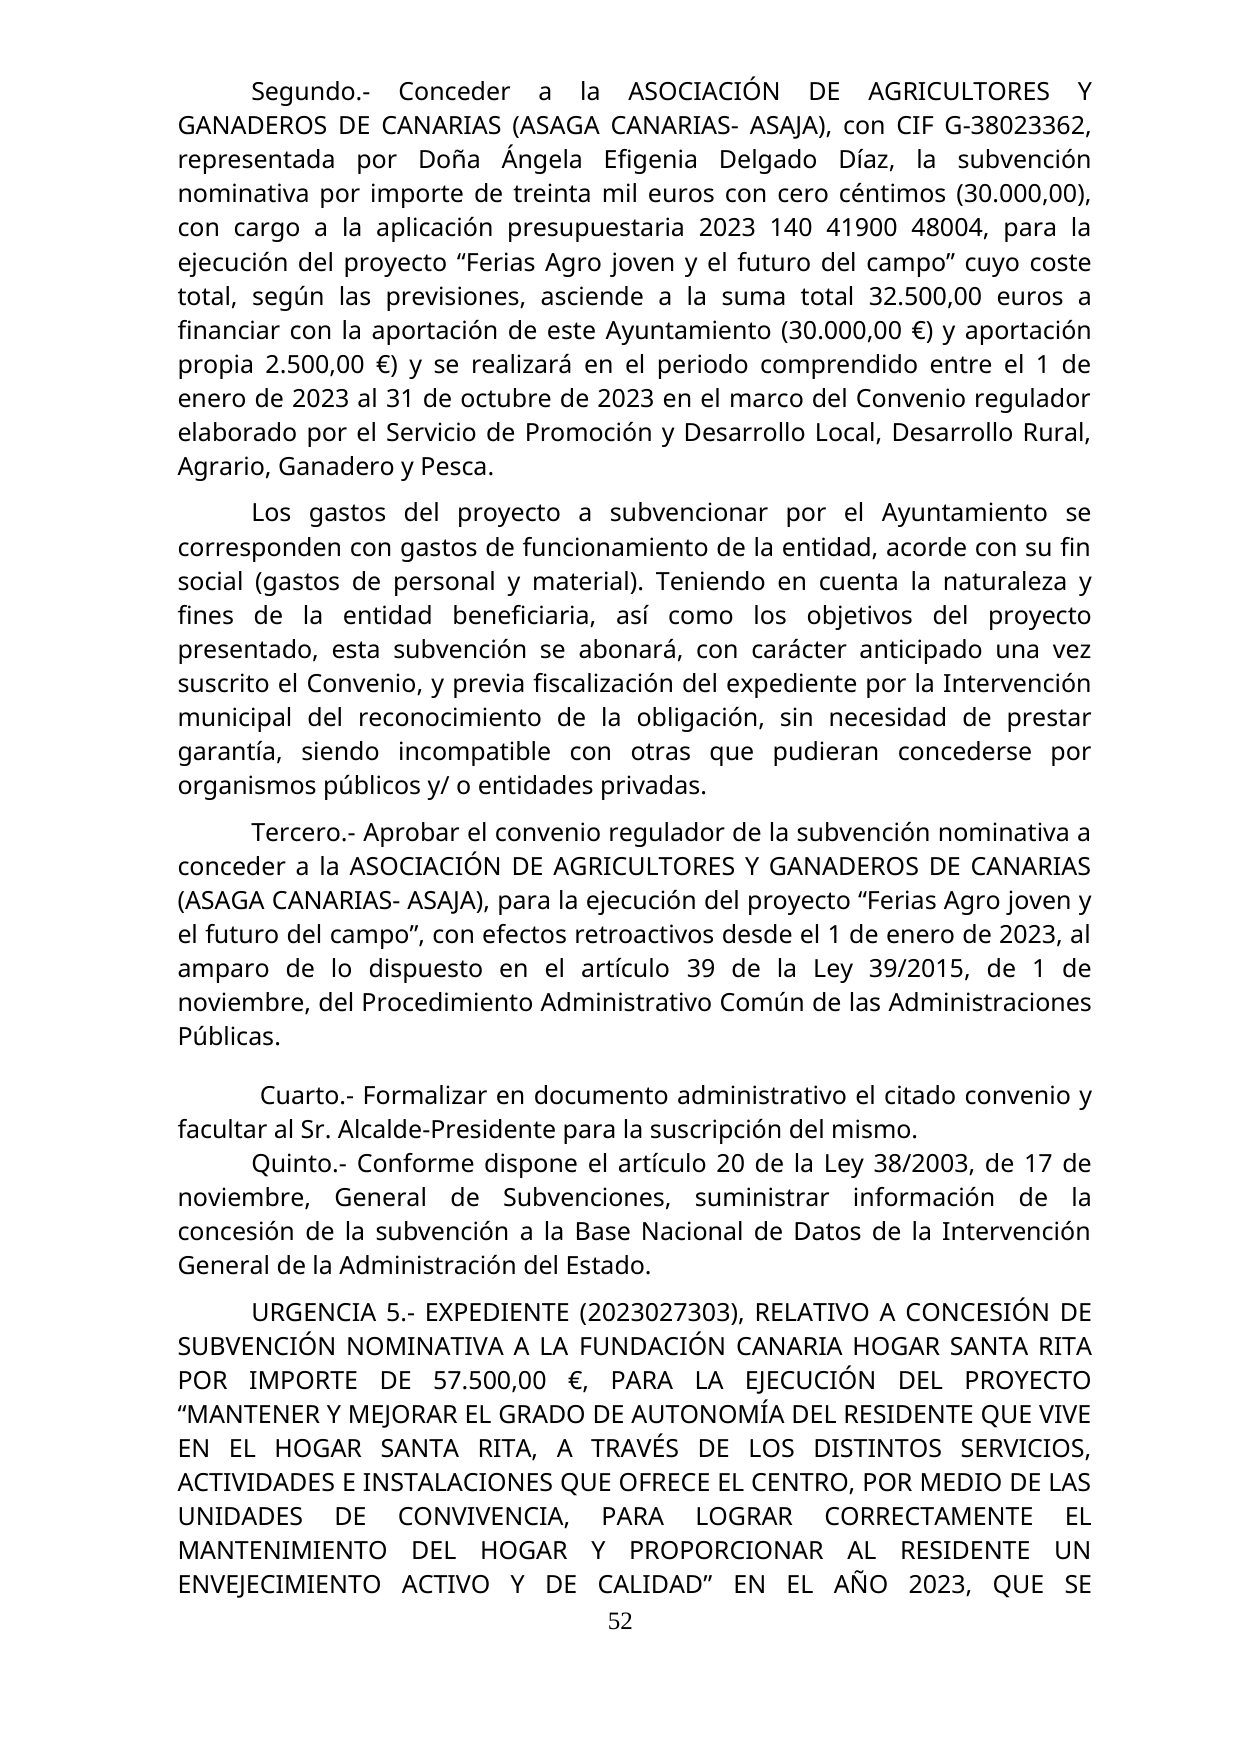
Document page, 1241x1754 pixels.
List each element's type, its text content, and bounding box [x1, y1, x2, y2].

text Los gastos del proyecto a subvencionar por el Ayuntamiento se corresponden con gastos de funcionamiento de la entidad, acorde con su fin social (gastos de personal y material). Teniendo en cuenta la naturaleza y fines de la entidad beneficiaria, así como los objetivos del proyecto presentado, esta subvención se abonará, con carácter anticipado una vez suscrito el Convenio, y previa fiscalización del expediente por la Intervención municipal del reconocimiento de la obligación, sin necesidad de prestar garantía, siendo incompatible con otras que pudieran concederse por organismos públicos y/ o entidades privadas. [177, 495, 1093, 802]
text Cuarto.- Formalizar en documento administrativo el citado convenio y facultar al Sr. Alcalde-Presidente para la suscripción del mismo. [177, 1078, 1093, 1146]
text Tercero.- Aprobar el convenio regulador de la subvención nominativa a conceder a la ASOCIACIÓN DE AGRICULTORES Y GANADEROS DE CANARIAS (ASAGA CANARIAS- ASAJA), para la ejecución del proyecto “Ferias Agro joven y el futuro del campo”, con efectos retroactivos desde el 1 de enero de 2023, al amparo de lo dispuesto en el artículo 39 de la Ley 39/2015, de 1 de noviembre, del Procedimiento Administrativo Común de las Administraciones Públicas. [177, 814, 1093, 1053]
text Segundo.- Conceder a la ASOCIACIÓN DE AGRICULTORES Y GANADEROS DE CANARIAS (ASAGA CANARIAS- ASAJA), con CIF G-38023362, representada por Doña Ángela Efigenia Delgado Díaz, la subvención nominativa por importe de treinta mil euros con cero céntimos (30.000,00), con cargo a la aplicación presupuestaria 2023 140 41900 48004, para la ejecución del proyecto “Ferias Agro joven y el futuro del campo” cuyo coste total, según las previsiones, asciende a la suma total 32.500,00 euros a financiar con la aportación de este Ayuntamiento (30.000,00 €) y aportación propia 2.500,00 €) y se realizará en el periodo comprendido entre el 1 de enero de 2023 al 31 de octubre de 2023 en el marco del Convenio regulador elaborado por el Servicio de Promoción y Desarrollo Local, Desarrollo Rural, Agrario, Ganadero y Pesca. [177, 74, 1093, 483]
text URGENCIA 5.- EXPEDIENTE (2023027303), RELATIVO A CONCESIÓN DE SUBVENCIÓN NOMINATIVA A LA FUNDACIÓN CANARIA HOGAR SANTA RITA POR IMPORTE DE 57.500,00 €, PARA LA EJECUCIÓN DEL PROYECTO “MANTENER Y MEJORAR EL GRADO DE AUTONOMÍA DEL RESIDENTE QUE VIVE EN EL HOGAR SANTA RITA, A TRAVÉS DE LOS DISTINTOS SERVICIOS, ACTIVIDADES E INSTALACIONES QUE OFRECE EL CENTRO, POR MEDIO DE LAS UNIDADES DE CONVIVENCIA, PARA LOGRAR CORRECTAMENTE EL MANTENIMIENTO DEL HOGAR Y PROPORCIONAR AL RESIDENTE UN ENVEJECIMIENTO ACTIVO Y DE CALIDAD” EN EL AÑO 2023, QUE SE [177, 1294, 1093, 1601]
text Quinto.- Conforme dispone el artículo 20 de la Ley 38/2003, de 17 de noviembre, General de Subvenciones, suministrar información de la concesión de la subvención a la Base Nacional de Datos de la Intervención General de la Administración del Estado. [177, 1146, 1093, 1282]
